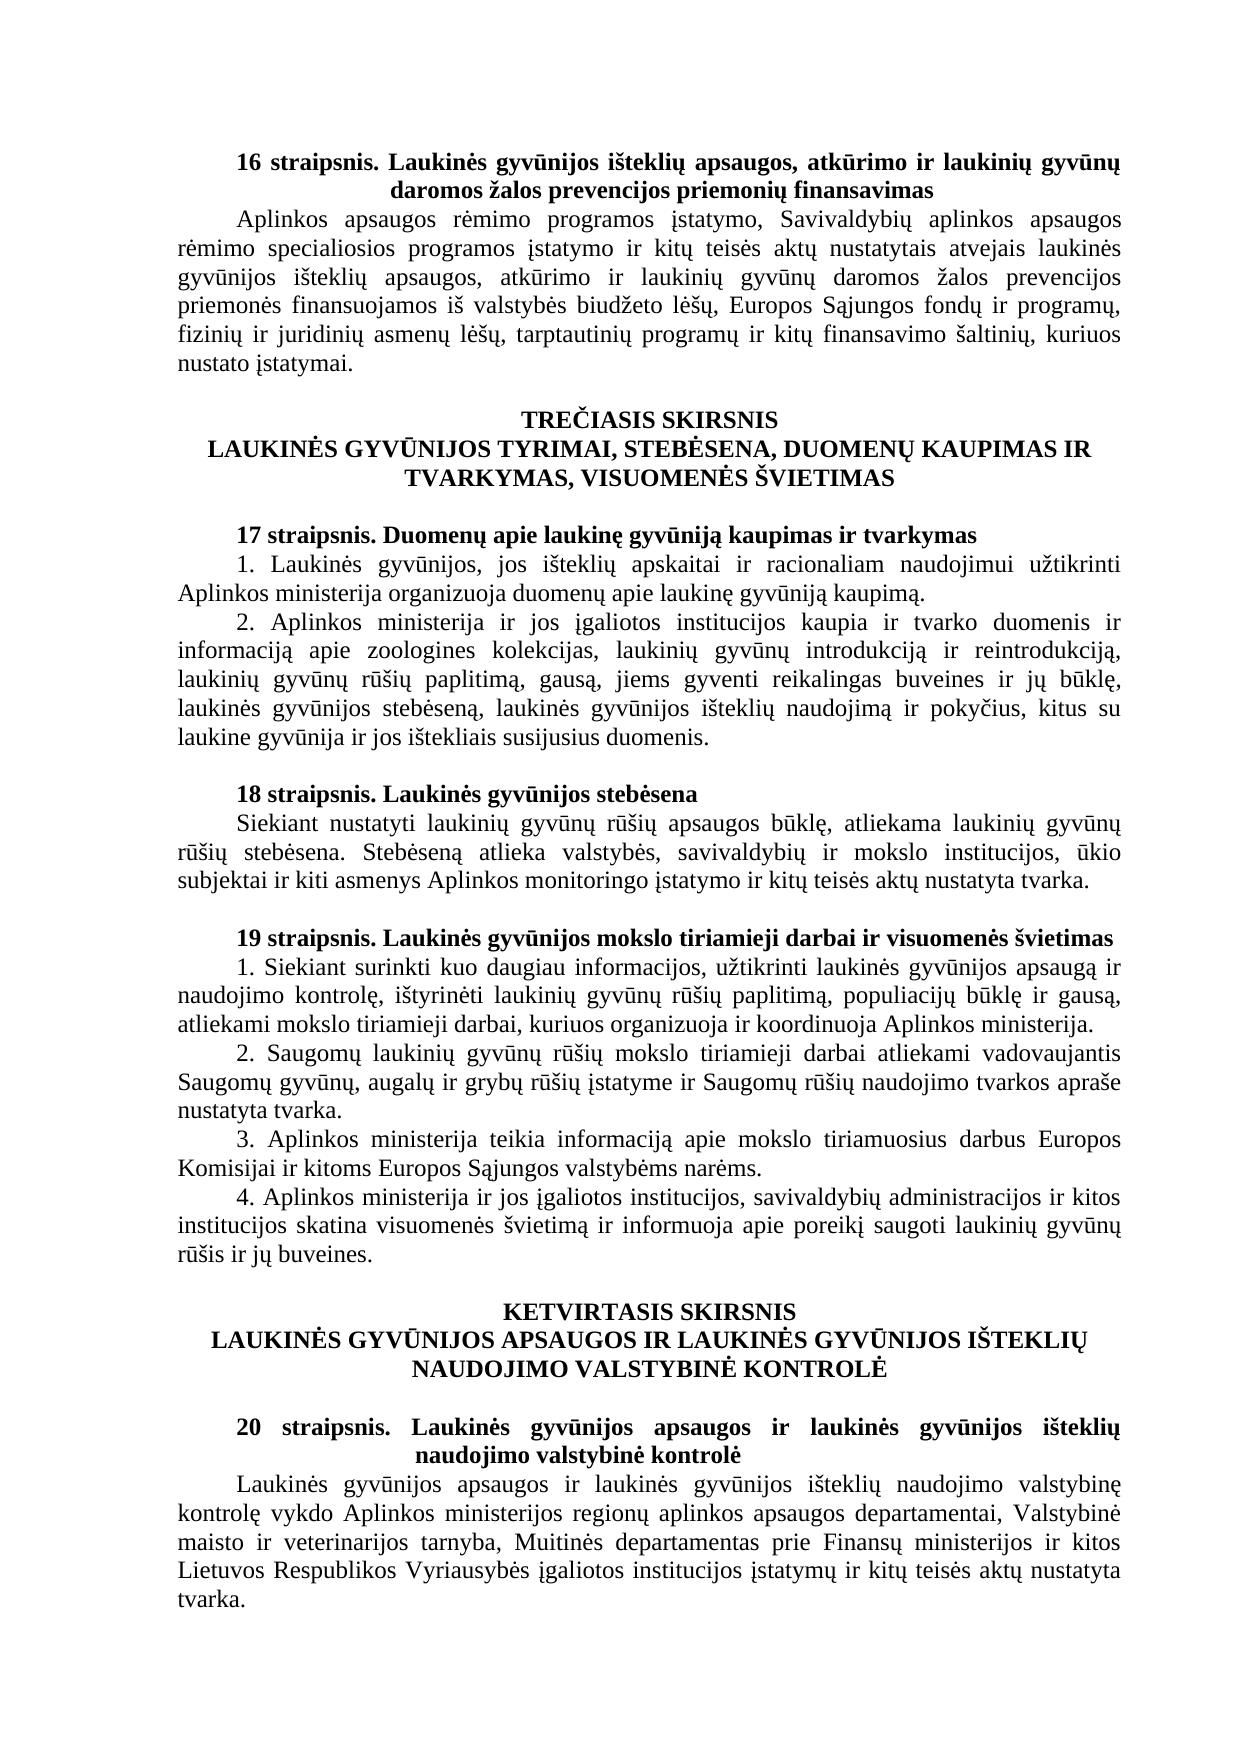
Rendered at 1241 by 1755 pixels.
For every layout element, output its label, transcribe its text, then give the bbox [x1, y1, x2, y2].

text 1. Laukinės gyvūnijos, jos išteklių apskaitai ir racionaliam naudojimui užtikrinti Aplinkos ministerija organizuoja duomenų apie laukinę gyvūniją kaupimą. [177, 549, 1122, 607]
text 1. Siekiant surinkti kuo daugiau informacijos, užtikrinti laukinės gyvūnijos apsaugą ir naudojimo kontrolę, ištyrinėti laukinių gyvūnų rūšių paplitimą, populiacijų būklę ir gausą, atliekami mokslo tiriamieji darbai, kuriuos organizuoja ir koordinuoja Aplinkos ministerija. [177, 952, 1122, 1038]
text LAUKINĖS GYVŪNIJOS TYRIMAI, STEBĖSENA, DUOMENŲ KAUPIMAS IR TVARKYMAS, VISUOMENĖS ŠVIETIMAS [177, 434, 1122, 492]
text Siekiant nustatyti laukinių gyvūnų rūšių apsaugos būklę, atliekama laukinių gyvūnų rūšių stebėsena. Stebėseną atlieka valstybės, savivaldybių ir mokslo institucijos, ūkio subjektai ir kiti asmenys Aplinkos monitoringo įstatymo ir kitų teisės aktų nustatyta tvarka. [177, 808, 1122, 894]
text TREČIASIS SKIRSNIS [177, 406, 1122, 434]
text Laukinės gyvūnijos apsaugos ir laukinės gyvūnijos išteklių naudojimo valstybinę kontrolę vykdo Aplinkos ministerijos regionų aplinkos apsaugos departamentai, Valstybinė maisto ir veterinarijos tarnyba, Muitinės departamentas prie Finansų ministerijos ir kitos Lietuvos Respublikos Vyriausybės įgaliotos institucijos įstatymų ir kitų teisės aktų nustatyta tvarka. [177, 1469, 1122, 1613]
text 16 straipsnis. Laukinės gyvūnijos išteklių apsaugos, atkūrimo ir laukinių gyvūnų daromos žalos prevencijos priemonių finansavimas [236, 147, 1122, 204]
text 17 straipsnis. Duomenų apie laukinę gyvūniją kaupimas ir tvarkymas [177, 521, 1122, 549]
text KETVIRTASIS SKIRSNIS [177, 1297, 1122, 1326]
text 2. Aplinkos ministerija ir jos įgaliotos institucijos kaupia ir tvarko duomenis ir informaciją apie zoologines kolekcijas, laukinių gyvūnų introdukciją ir reintrodukciją, laukinių gyvūnų rūšių paplitimą, gausą, jiems gyventi reikalingas buveines ir jų būklę, laukinės gyvūnijos stebėseną, laukinės gyvūnijos išteklių naudojimą ir pokyčius, kitus su laukine gyvūnija ir jos ištekliais susijusius duomenis. [177, 607, 1122, 751]
text 3. Aplinkos ministerija teikia informaciją apie mokslo tiriamuosius darbus Europos Komisijai ir kitoms Europos Sąjungos valstybėms narėms. [177, 1124, 1122, 1182]
text 2. Saugomų laukinių gyvūnų rūšių mokslo tiriamieji darbai atliekami vadovaujantis Saugomų gyvūnų, augalų ir grybų rūšių įstatyme ir Saugomų rūšių naudojimo tvarkos apraše nustatyta tvarka. [177, 1038, 1122, 1124]
text Aplinkos apsaugos rėmimo programos įstatymo, Savivaldybių aplinkos apsaugos rėmimo specialiosios programos įstatymo ir kitų teisės aktų nustatytais atvejais laukinės gyvūnijos išteklių apsaugos, atkūrimo ir laukinių gyvūnų daromos žalos prevencijos priemonės finansuojamos iš valstybės biudžeto lėšų, Europos Sąjungos fondų ir programų, fizinių ir juridinių asmenų lėšų, tarptautinių programų ir kitų finansavimo šaltinių, kuriuos nustato įstatymai. [177, 204, 1122, 377]
text 4. Aplinkos ministerija ir jos įgaliotos institucijos, savivaldybių administracijos ir kitos institucijos skatina visuomenės švietimą ir informuoja apie poreikį saugoti laukinių gyvūnų rūšis ir jų buveines. [177, 1182, 1122, 1268]
text 19 straipsnis. Laukinės gyvūnijos mokslo tiriamieji darbai ir visuomenės švietimas [177, 923, 1122, 952]
text LAUKINĖS GYVŪNIJOS APSAUGOS IR LAUKINĖS GYVŪNIJOS IŠTEKLIŲ NAUDOJIMO VALSTYBINĖ KONTROLĖ [177, 1326, 1122, 1383]
text 20 straipsnis. Laukinės gyvūnijos apsaugos ir laukinės gyvūnijos išteklių naudojimo valstybinė kontrolė [236, 1412, 1122, 1469]
text 18 straipsnis. Laukinės gyvūnijos stebėsena [177, 779, 1122, 808]
